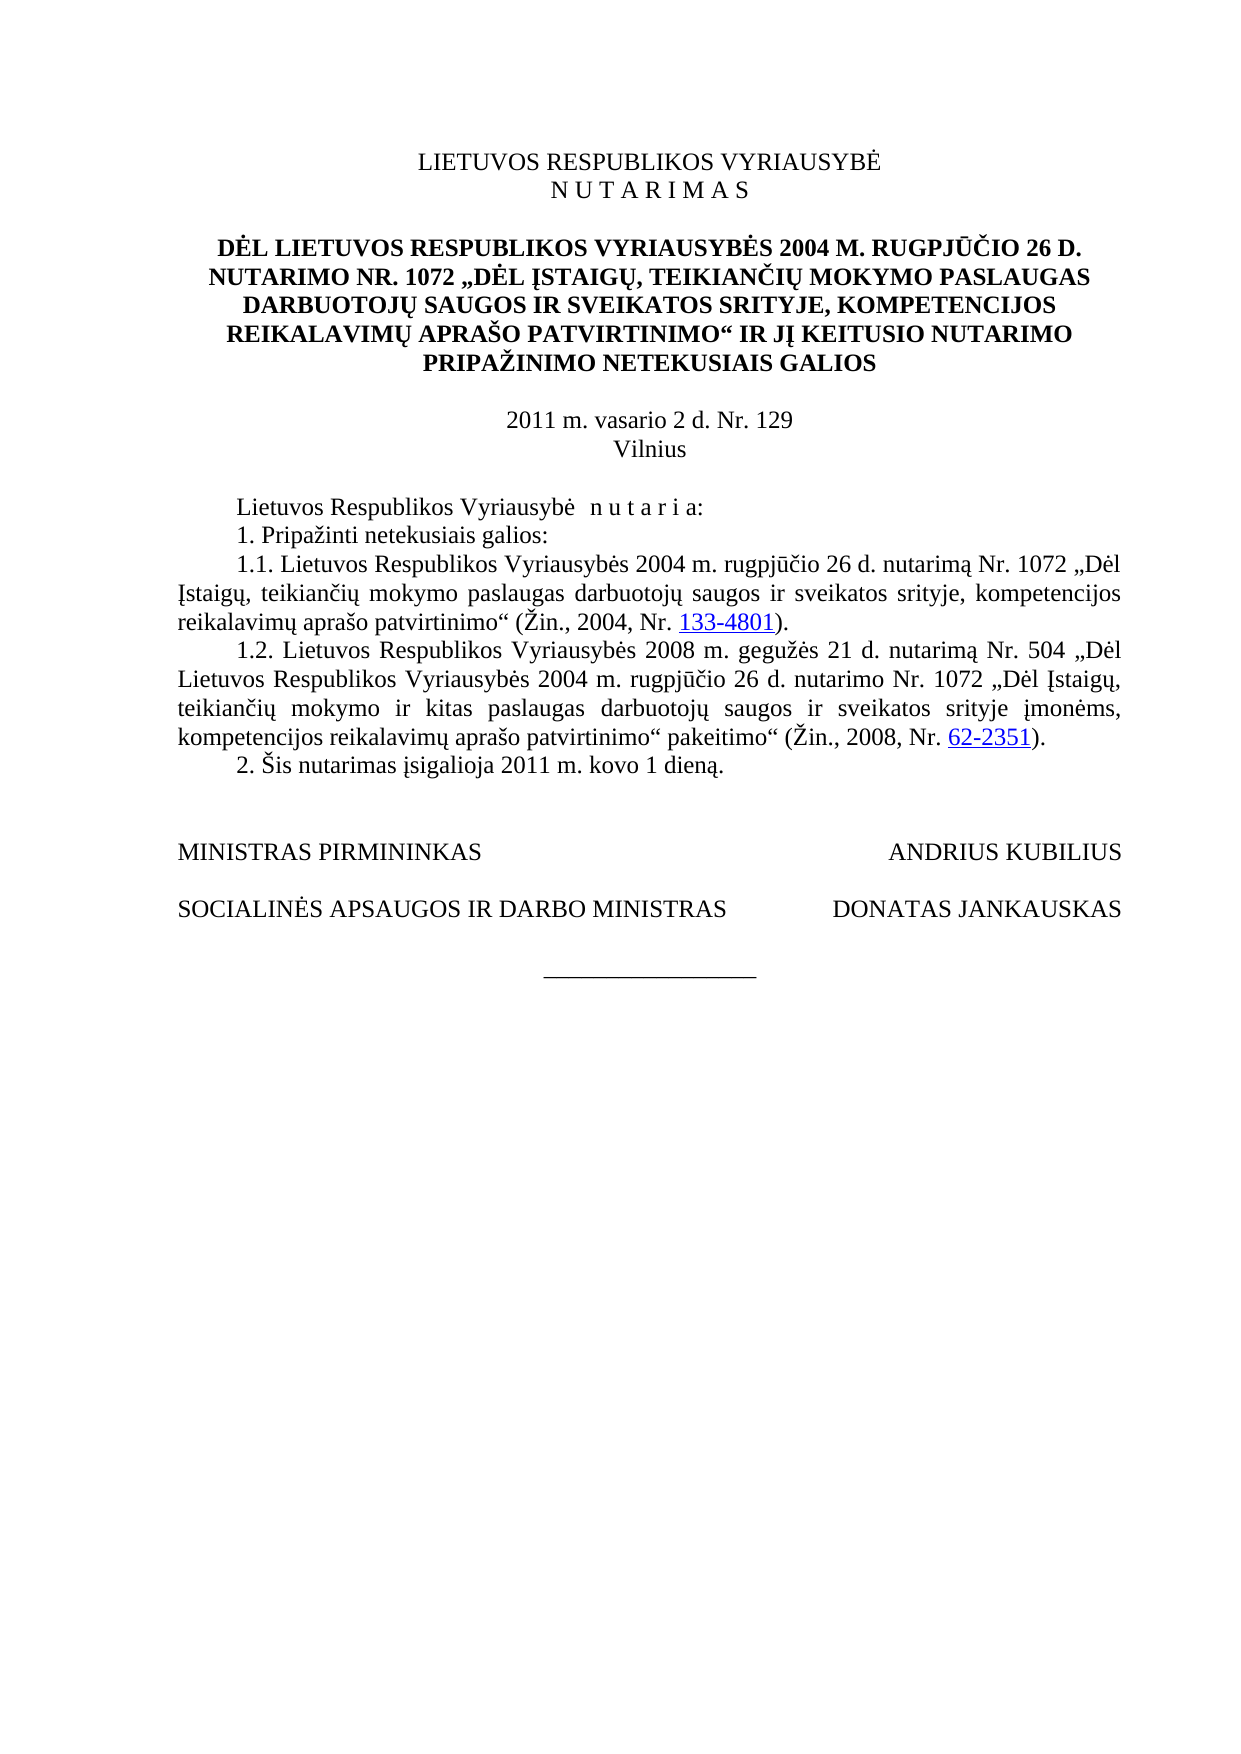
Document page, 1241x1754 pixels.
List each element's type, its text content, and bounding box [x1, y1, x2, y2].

text 1. Pripažinti netekusiais galios: [177, 521, 1122, 549]
text 1.1. Lietuvos Respublikos Vyriausybės 2004 m. rugpjūčio 26 d. nutarimą Nr. 1072 „Dėl Įstaigų, teikiančių mokymo paslaugas darbuotojų saugos ir sveikatos srityje, kompetencijos reikalavimų aprašo patvirtinimo“ (Žin., 2004, Nr. 133-4801). [177, 549, 1122, 636]
text 2011 m. vasario 2 d. Nr. 129 [177, 406, 1122, 434]
text NUTARIMAS [177, 176, 1122, 204]
text Vilnius [177, 434, 1122, 463]
text Lietuvos Respublikos Vyriausybė [177, 147, 1122, 176]
text MINISTRAS PIRMININKAS ANDRIUS KUBILIUS [177, 837, 1122, 866]
text 1.2. Lietuvos Respublikos Vyriausybės 2008 m. gegužės 21 d. nutarimą Nr. 504 „Dėl Lietuvos Respublikos Vyriausybės 2004 m. rugpjūčio 26 d. nutarimo Nr. 1072 „Dėl Įstaigų, teikiančių mokymo ir kitas paslaugas darbuotojų saugos ir sveikatos srityje įmonėms, kompetencijos reikalavimų aprašo patvirtinimo“ pakeitimo“ (Žin., 2008, Nr. 62-2351). [177, 636, 1122, 751]
text Lietuvos Respublikos Vyriausybė nutaria: [177, 492, 1122, 521]
text SOCIALINĖS APSAUGOS IR DARBO MINISTRAS DONATAS JANKAUSKAS [177, 894, 1122, 923]
text DĖL LIETUVOS RESPUBLIKOS VYRIAUSYBĖS 2004 M. RUGPJŪČIO 26 D. NUTARIMO NR. 1072 „DĖL ĮSTAIGŲ, TEIKIANČIŲ MOKYMO PASLAUGAS DARBUOTOJŲ SAUGOS IR SVEIKATOS SRITYJE, KOMPETENCIJOS REIKALAVIMŲ APRAŠO PATVIRTINIMO“ IR JĮ KEITUSIO NUTARIMO PRIPAŽINIMO NETEKUSIAIS GALIOS [177, 233, 1122, 377]
text 2. Šis nutarimas įsigalioja 2011 m. kovo 1 dieną. [177, 751, 1122, 779]
text _________________ [177, 952, 1122, 981]
